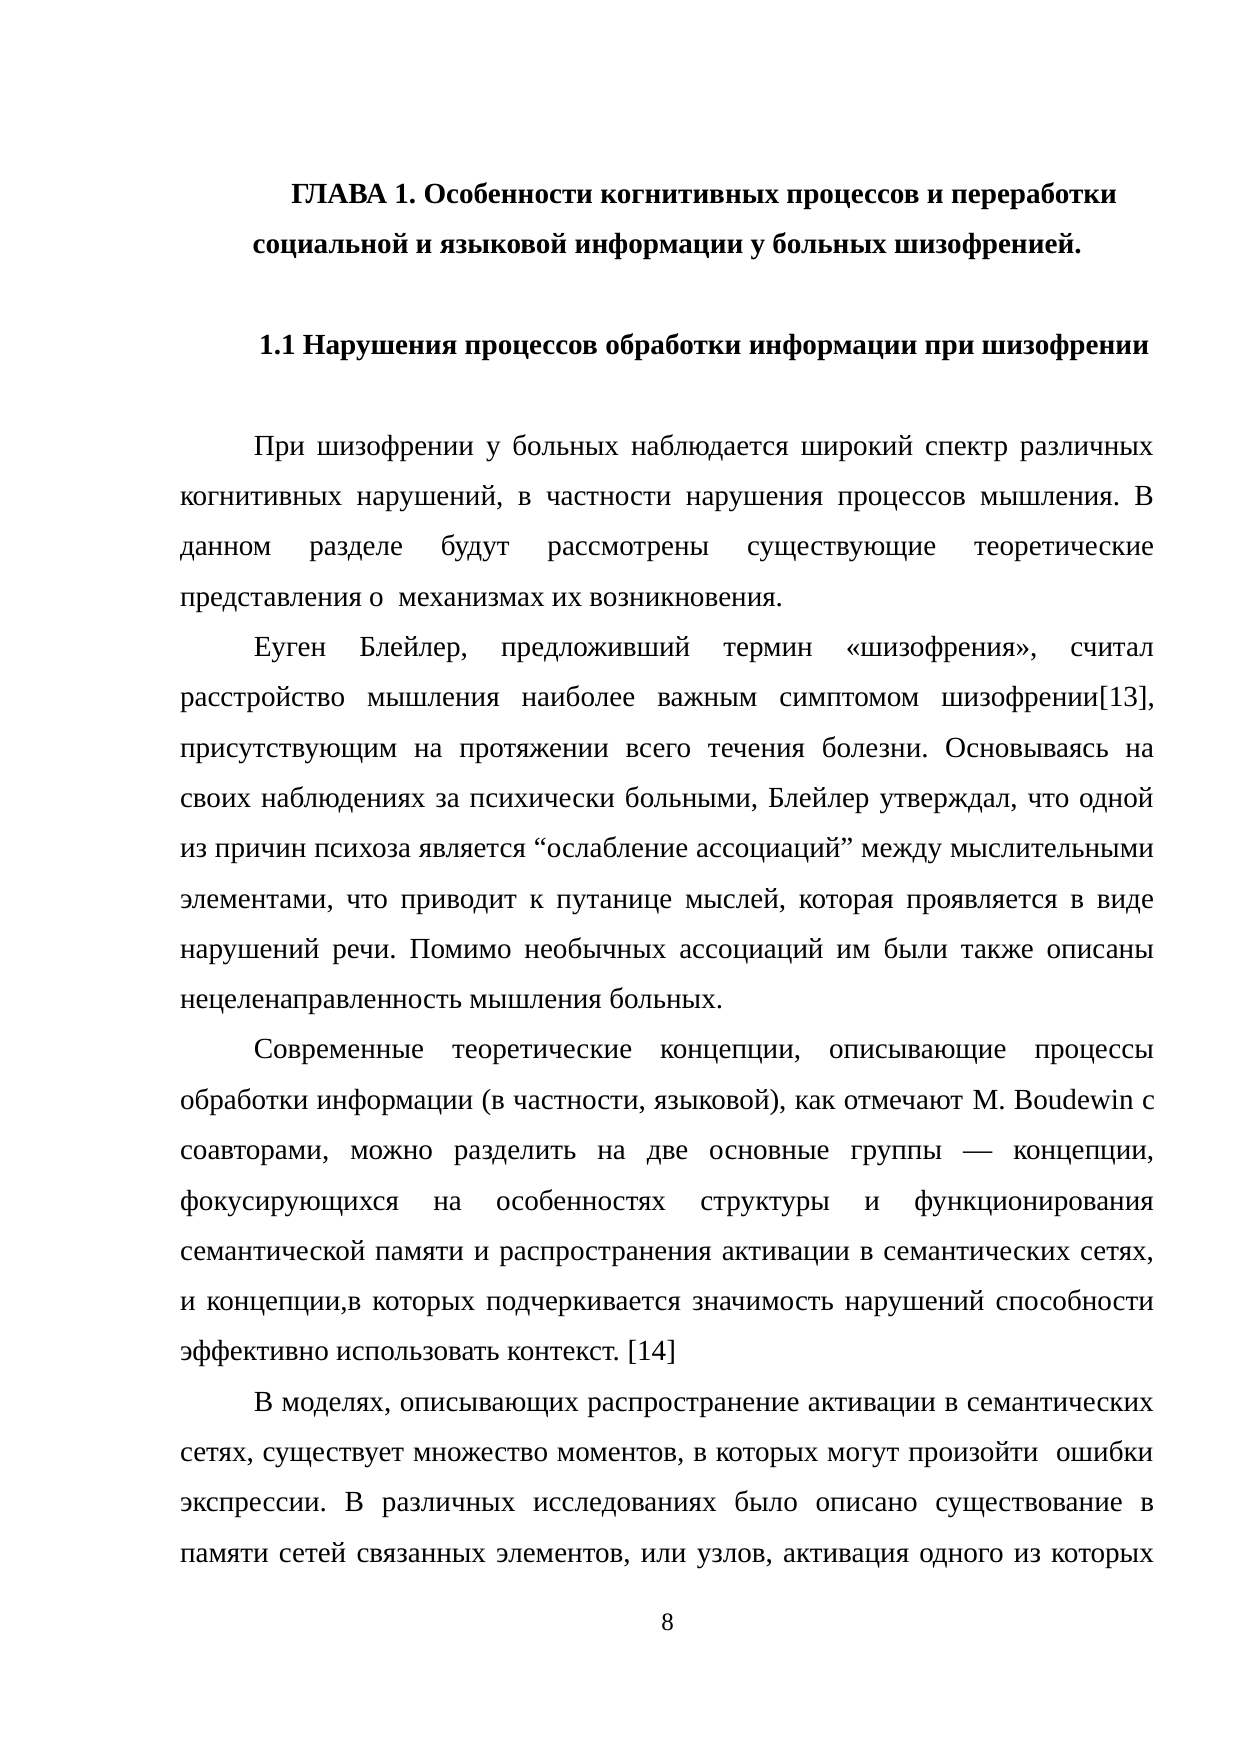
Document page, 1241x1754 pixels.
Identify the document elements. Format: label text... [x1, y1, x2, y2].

text Еуген Блейлер, предложивший термин «шизофрения», считал расстройство мышления наиболее важным симптомом шизофрении[13]⁠, присутствующим на протяжении всего течения болезни. Основываясь на своих наблюдениях за психически больными, Блейлер утверждал, что одной из причин психоза является “ослабление ассоциаций” между мыслительными элементами, что приводит к путанице мыслей, которая проявляется в виде нарушений речи. Помимо необычных ассоциаций им были также описаны нецеленаправленность мышления больных. [180, 629, 1155, 1015]
text При шизофрении у больных наблюдается широкий спектр различных когнитивных нарушений, в частности нарушения процессов мышления. В данном разделе будут рассмотрены существующие теоретические представления о механизмах их возникновения. [180, 428, 1155, 612]
text Современные теоретические концепции, описывающие процессы обработки информации (в частности, языковой), как отмечают M. Boudewin с соавторами, можно разделить на две основные группы — концепции, фокусирующихся на особенностях структуры и функционирования семантической памяти и распространения активации в семантических сетях, и концепции,в которых подчеркивается значимость нарушений способности эффективно использовать контекст. [14]⁠ [180, 1032, 1155, 1367]
text ГЛАВА 1. Особенности когнитивных процессов и переработки социальной и языковой информации у больных шизофренией. [180, 176, 1155, 260]
text В моделях, описывающих распространение активации в семантических сетях, существует множество моментов, в которых могут произойти ошибки экспрессии. В различных исследованиях было описано существование в памяти сетей связанных элементов, или узлов, активация одного из которых [180, 1384, 1155, 1568]
text 1.1 Нарушения процессов обработки информации при шизофрении [180, 327, 1155, 361]
